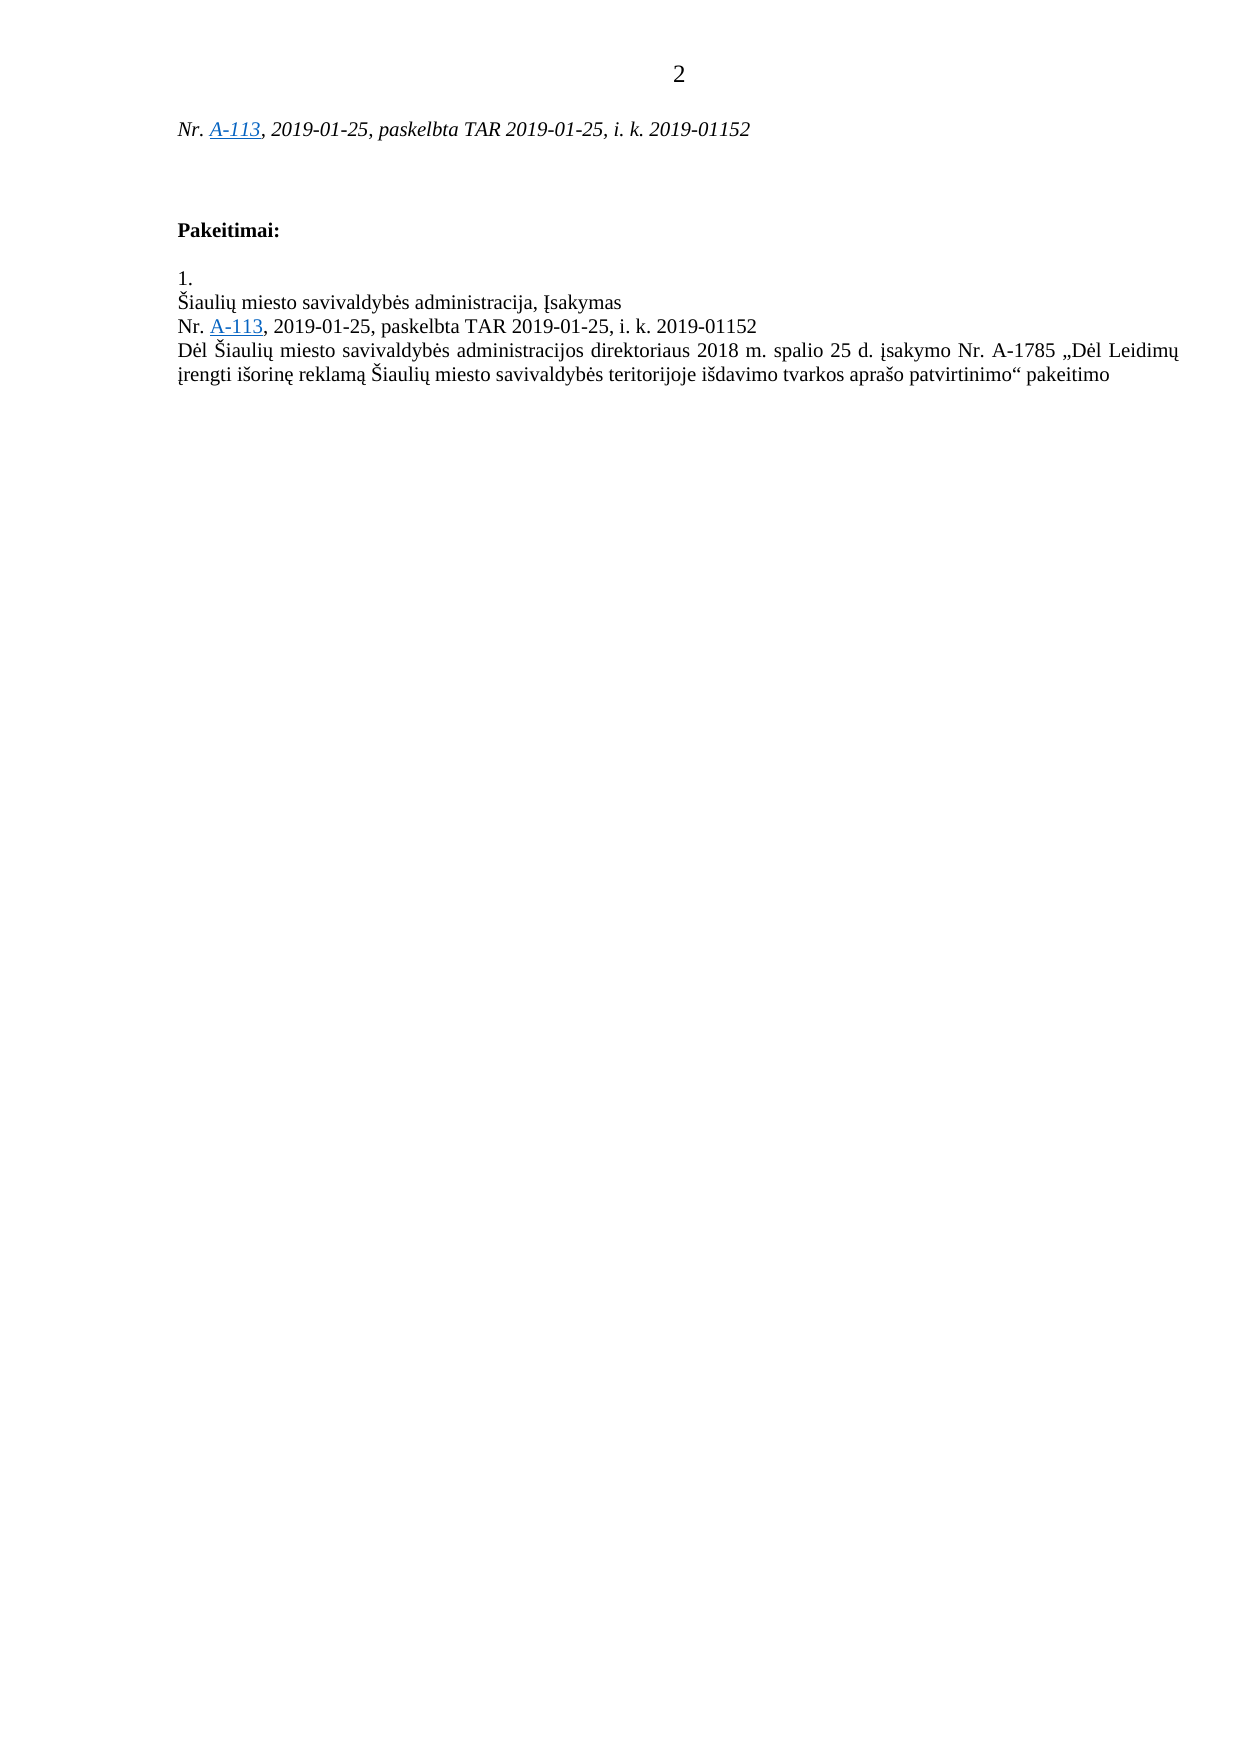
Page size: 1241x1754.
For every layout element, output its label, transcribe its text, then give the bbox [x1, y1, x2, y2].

text Pakeitimai: [177, 218, 1181, 242]
text Dėl Šiaulių miesto savivaldybės administracijos direktoriaus 2018 m. spalio 25 d. įsakymo Nr. A-1785 „Dėl Leidimų įrengti išorinę reklamą Šiaulių miesto savivaldybės teritorijoje išdavimo tvarkos aprašo patvirtinimo“ pakeitimo [177, 338, 1181, 386]
text Nr. A-113, 2019-01-25, paskelbta TAR 2019-01-25, i. k. 2019-01152 [177, 314, 1181, 338]
text Šiaulių miesto savivaldybės administracija, Įsakymas [177, 290, 1181, 314]
text 1. [177, 266, 1181, 290]
text Nr. A-113, 2019-01-25, paskelbta TAR 2019-01-25, i. k. 2019-01152 [177, 117, 1181, 141]
